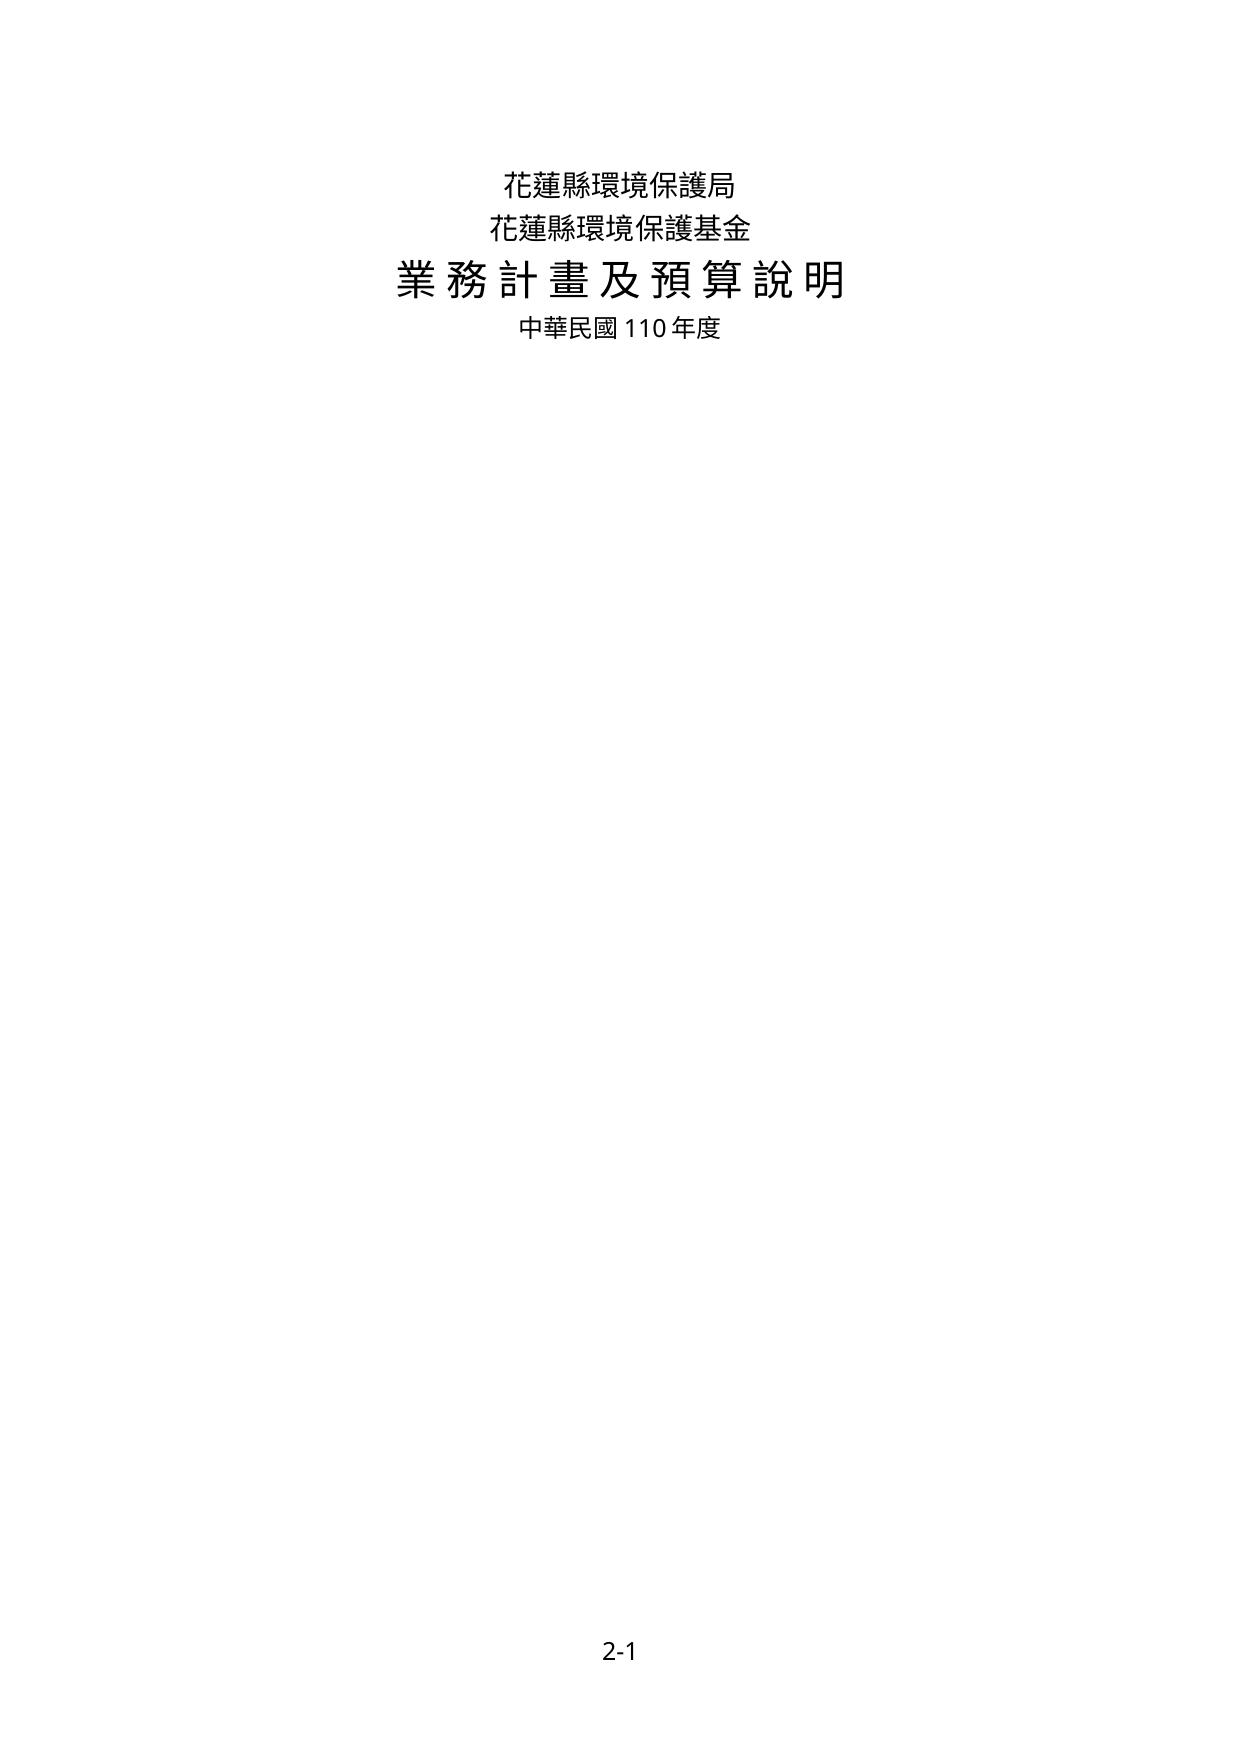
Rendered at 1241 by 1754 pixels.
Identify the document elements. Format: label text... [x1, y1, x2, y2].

text 業 務 計 畫 及 預 算 說 明 [59, 247, 1181, 308]
text 花蓮縣環境保護基金 [59, 205, 1181, 247]
text 中華民國110年度 [59, 308, 1181, 345]
text 花蓮縣環境保護局 [59, 163, 1181, 205]
